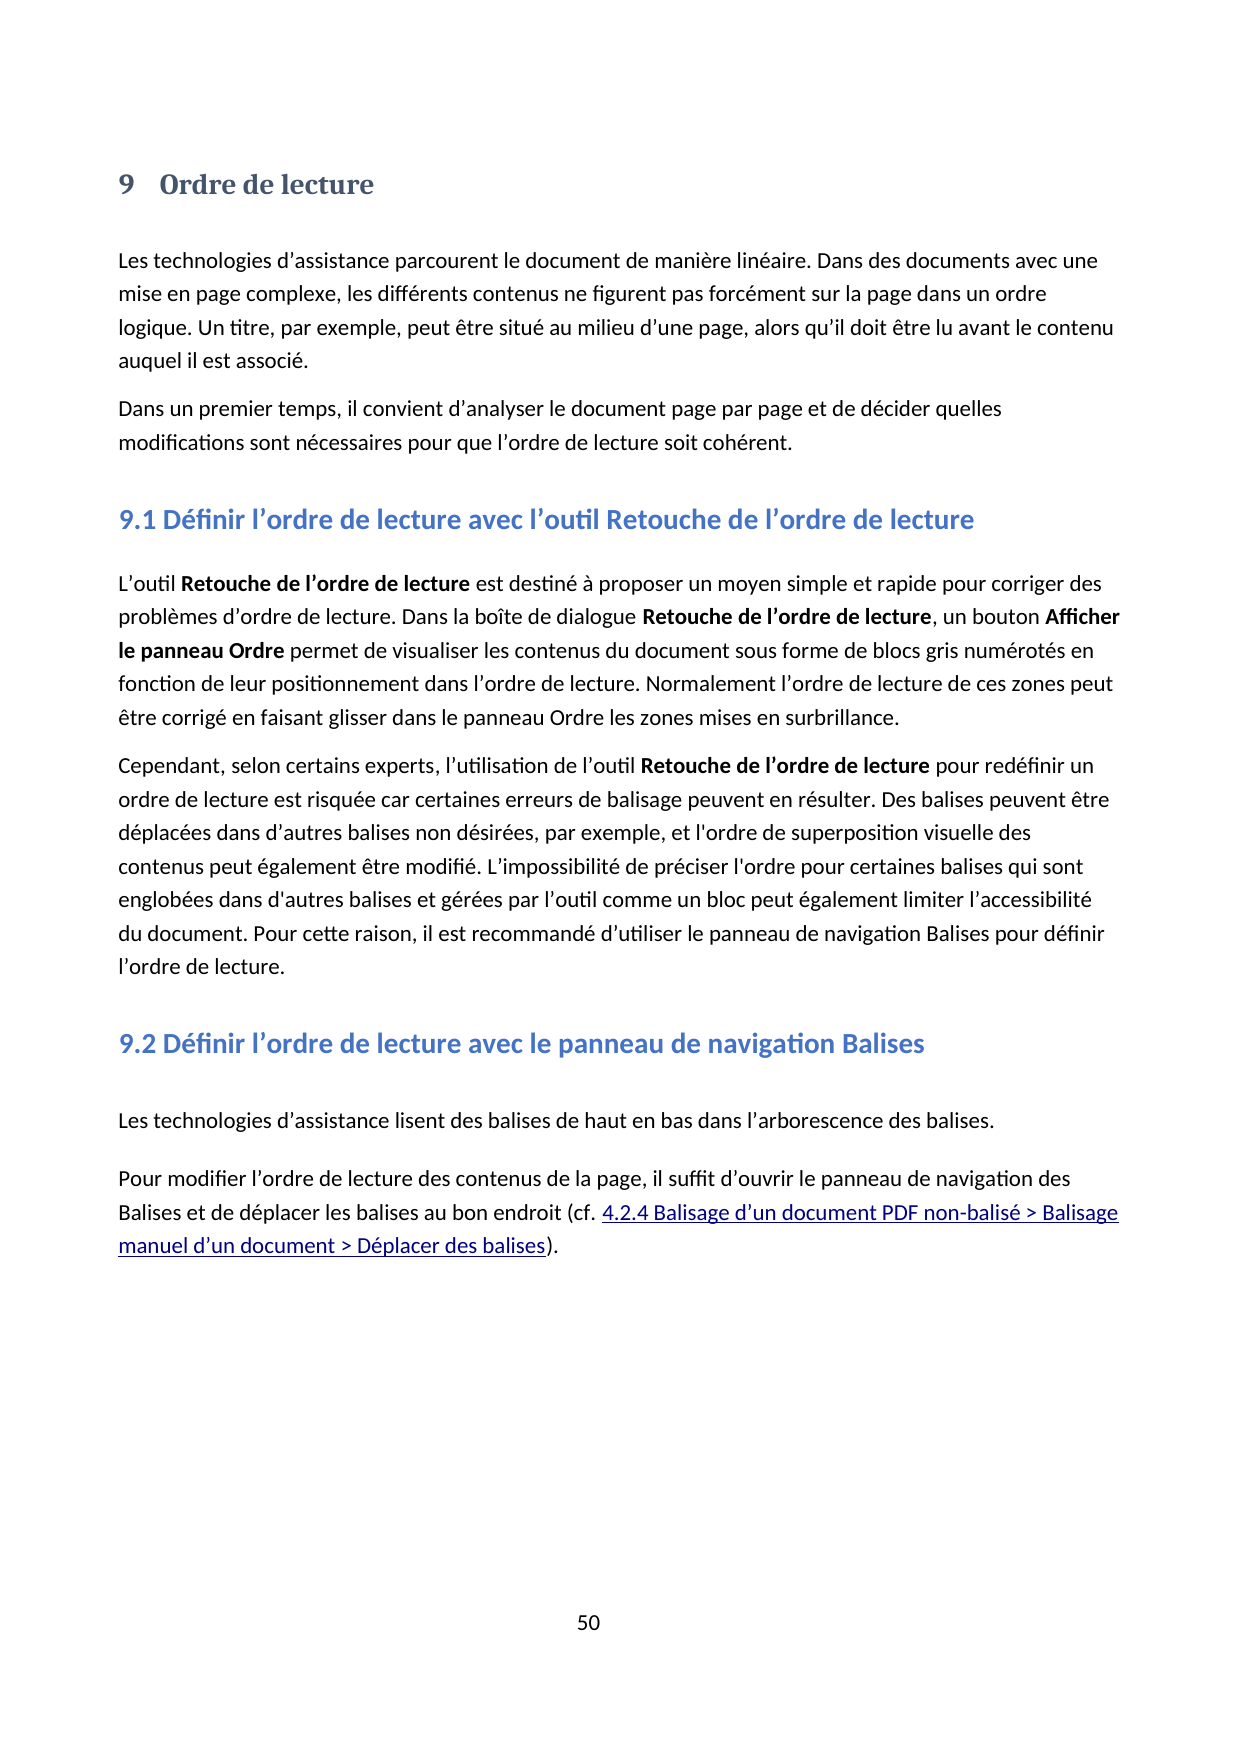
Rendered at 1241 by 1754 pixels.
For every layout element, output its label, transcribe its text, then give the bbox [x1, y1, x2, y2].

subtitle Ordre de lecture [112, 168, 1122, 202]
text L’outil Retouche de l’ordre de lecture est destiné à proposer un moyen simple et rapide pour corriger des problèmes d’ordre de lecture. Dans la boîte de dialogue Retouche de l’ordre de lecture, un bouton Afficher le panneau Ordre permet de visualiser les contenus du document sous forme de blocs gris numérotés en fonction de leur positionnement dans l’ordre de lecture. Normalement l’ordre de lecture de ces zones peut être corrigé en faisant glisser dans le panneau Ordre les zones mises en surbrillance. [118, 569, 1122, 731]
subtitle Définir l’ordre de lecture avec le panneau de navigation Balises [112, 1026, 1122, 1061]
text Dans un premier temps, il convient d’analyser le document page par page et de décider quelles modifications sont nécessaires pour que l’ordre de lecture soit cohérent. [118, 394, 1122, 456]
text Cependant, selon certains experts, l’utilisation de l’outil Retouche de l’ordre de lecture pour redéfinir un ordre de lecture est risquée car certaines erreurs de balisage peuvent en résulter. Des balises peuvent être déplacées dans d’autres balises non désirées, par exemple, et l'ordre de superposition visuelle des contenus peut également être modifié. L’impossibilité de préciser l'ordre pour certaines balises qui sont englobées dans d'autres balises et gérées par l’outil comme un bloc peut également limiter l’accessibilité du document. Pour cette raison, il est recommandé d’utiliser le panneau de navigation Balises pour définir l’ordre de lecture. [118, 751, 1122, 981]
text Les technologies d’assistance lisent des balises de haut en bas dans l’arborescence des balises. [118, 1106, 1122, 1134]
text Les technologies d’assistance parcourent le document de manière linéaire. Dans des documents avec une mise en page complexe, les différents contenus ne figurent pas forcément sur la page dans un ordre logique. Un titre, par exemple, peut être situé au milieu d’une page, alors qu’il doit être lu avant le contenu auquel il est associé. [118, 246, 1122, 374]
text Pour modifier l’ordre de lecture des contenus de la page, il suffit d’ouvrir le panneau de navigation des Balises et de déplacer les balises au bon endroit (cf. 4.2.4 Balisage d’un document PDF non-balisé > Balisage manuel d’un document > Déplacer des balises). [118, 1164, 1122, 1259]
subtitle Définir l’ordre de lecture avec l’outil Retouche de l’ordre de lecture [112, 501, 1122, 537]
